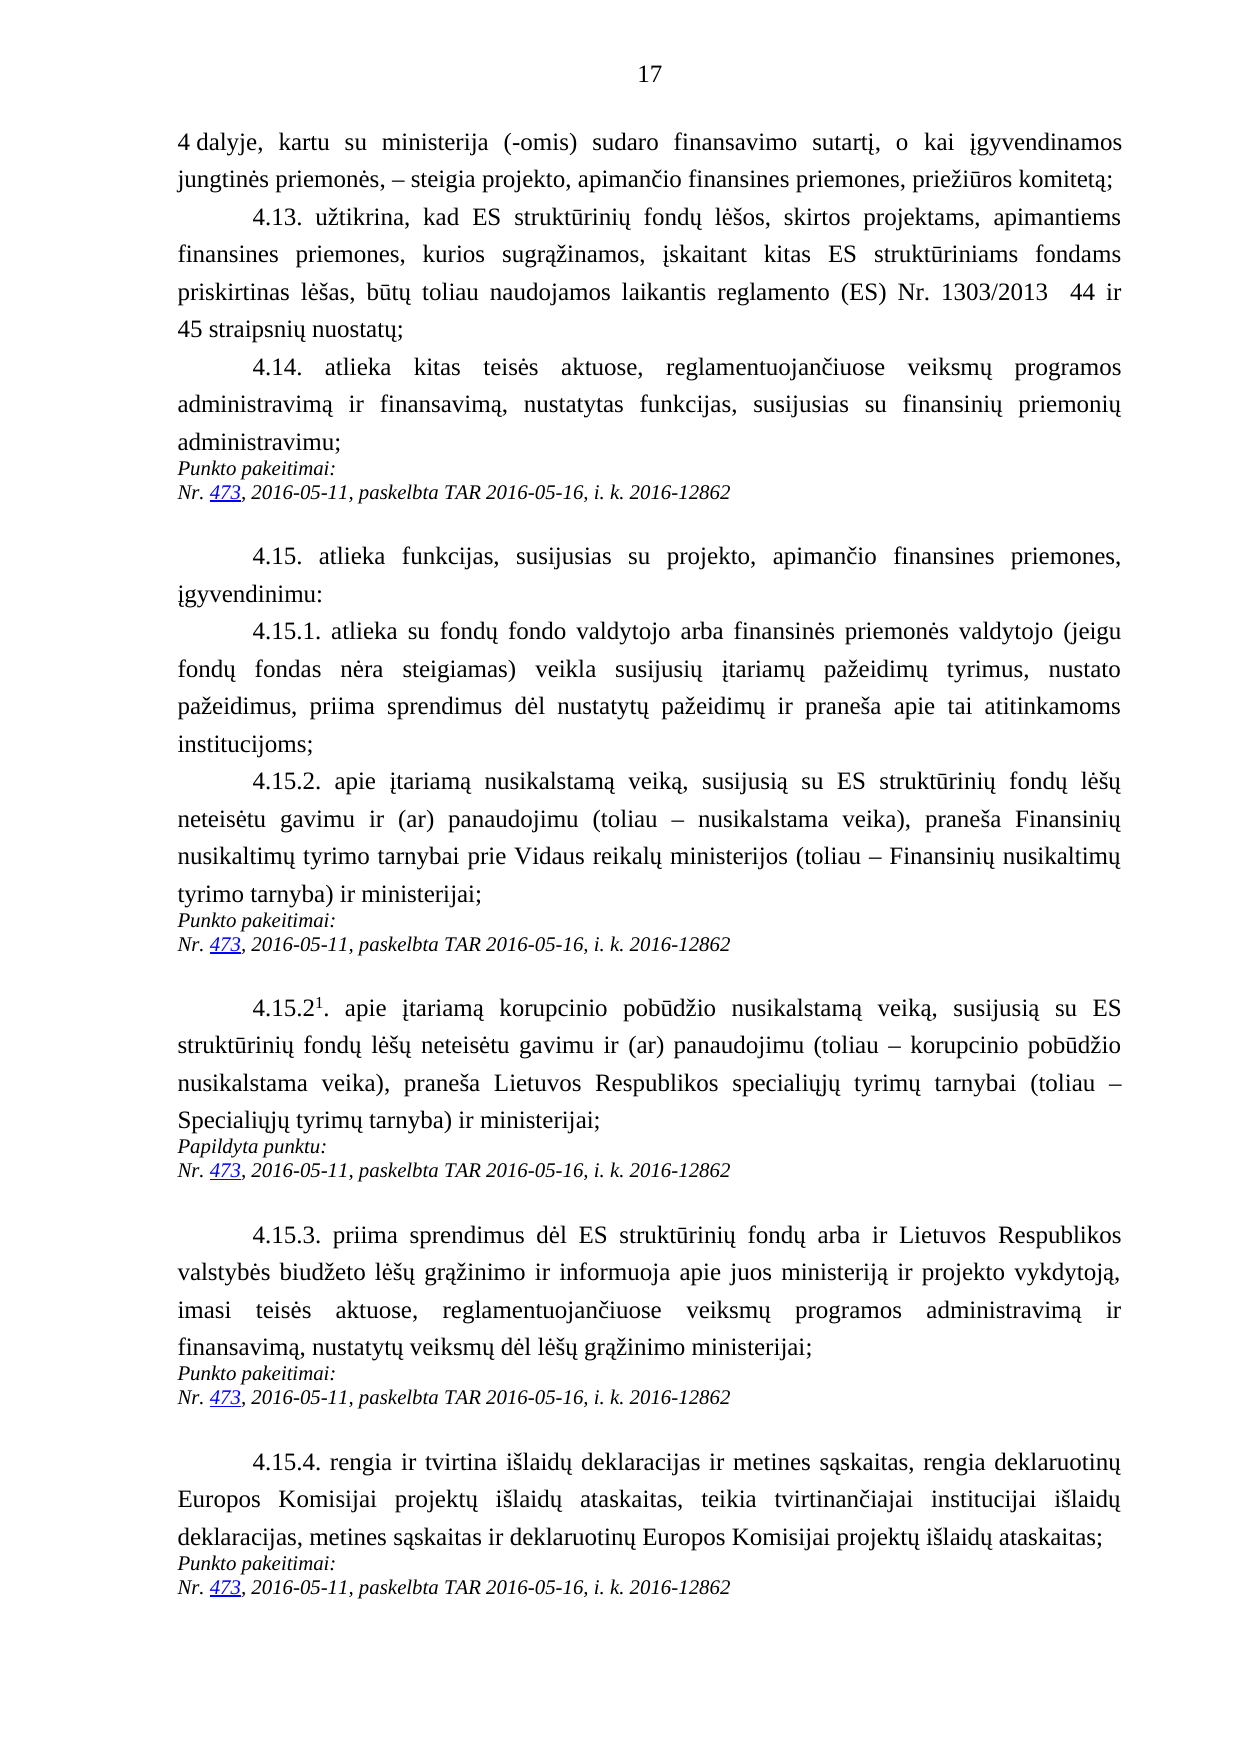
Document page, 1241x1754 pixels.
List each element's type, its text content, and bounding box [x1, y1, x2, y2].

text Punkto pakeitimai: [177, 1361, 1122, 1385]
text 4.14. atlieka kitas teisės aktuose, reglamentuojančiuose veiksmų programos administravimą ir finansavimą, nustatytas funkcijas, susijusias su finansinių priemonių administravimu; [177, 343, 1122, 456]
text Punkto pakeitimai: [177, 907, 1122, 932]
text Nr. 473, 2016-05-11, paskelbta TAR 2016-05-16, i. k. 2016-12862 [177, 1575, 1122, 1599]
text 4 dalyje, kartu su ministerija (-omis) sudaro finansavimo sutartį, o kai įgyvendinamos jungtinės priemonės, – steigia projekto, apimančio finansines priemones, priežiūros komitetą; [177, 118, 1122, 193]
text Nr. 473, 2016-05-11, paskelbta TAR 2016-05-16, i. k. 2016-12862 [177, 1158, 1122, 1182]
text Nr. 473, 2016-05-11, paskelbta TAR 2016-05-16, i. k. 2016-12862 [177, 1385, 1122, 1409]
text Nr. 473, 2016-05-11, paskelbta TAR 2016-05-16, i. k. 2016-12862 [177, 932, 1122, 956]
text Punkto pakeitimai: [177, 456, 1122, 480]
text 4.15.1. atlieka su fondų fondo valdytojo arba finansinės priemonės valdytojo (jeigu fondų fondas nėra steigiamas) veikla susijusių įtariamų pažeidimų tyrimus, nustato pažeidimus, priima sprendimus dėl nustatytų pažeidimų ir praneša apie tai atitinkamoms institucijoms; [177, 607, 1122, 757]
text 4.15.4. rengia ir tvirtina išlaidų deklaracijas ir metines sąskaitas, rengia deklaruotinų Europos Komisijai projektų išlaidų ataskaitas, teikia tvirtinančiajai institucijai išlaidų deklaracijas, metines sąskaitas ir deklaruotinų Europos Komisijai projektų išlaidų ataskaitas; [177, 1438, 1122, 1551]
text 4.15.3. priima sprendimus dėl ES struktūrinių fondų arba ir Lietuvos Respublikos valstybės biudžeto lėšų grąžinimo ir informuoja apie juos ministeriją ir projekto vykdytoją, imasi teisės aktuose, reglamentuojančiuose veiksmų programos administravimą ir finansavimą, nustatytų veiksmų dėl lėšų grąžinimo ministerijai; [177, 1211, 1122, 1361]
text Papildyta punktu: [177, 1134, 1122, 1158]
text Nr. 473, 2016-05-11, paskelbta TAR 2016-05-16, i. k. 2016-12862 [177, 480, 1122, 504]
text 4.15.21. apie įtariamą korupcinio pobūdžio nusikalstamą veiką, susijusią su ES struktūrinių fondų lėšų neteisėtu gavimu ir (ar) panaudojimu (toliau – korupcinio pobūdžio nusikalstama veika), praneša Lietuvos Respublikos specialiųjų tyrimų tarnybai (toliau – Specialiųjų tyrimų tarnyba) ir ministerijai; [177, 984, 1122, 1134]
text 4.13. užtikrina, kad ES struktūrinių fondų lėšos, skirtos projektams, apimantiems finansines priemones, kurios sugrąžinamos, įskaitant kitas ES struktūriniams fondams priskirtinas lėšas, būtų toliau naudojamos laikantis reglamento (ES) Nr. 1303/2013 44 ir 45 straipsnių nuostatų; [177, 193, 1122, 343]
text Punkto pakeitimai: [177, 1551, 1122, 1575]
text 4.15. atlieka funkcijas, susijusias su projekto, apimančio finansines priemones, įgyvendinimu: [177, 532, 1122, 607]
text 4.15.2. apie įtariamą nusikalstamą veiką, susijusią su ES struktūrinių fondų lėšų neteisėtu gavimu ir (ar) panaudojimu (toliau – nusikalstama veika), praneša Finansinių nusikaltimų tyrimo tarnybai prie Vidaus reikalų ministerijos (toliau – Finansinių nusikaltimų tyrimo tarnyba) ir ministerijai; [177, 757, 1122, 907]
